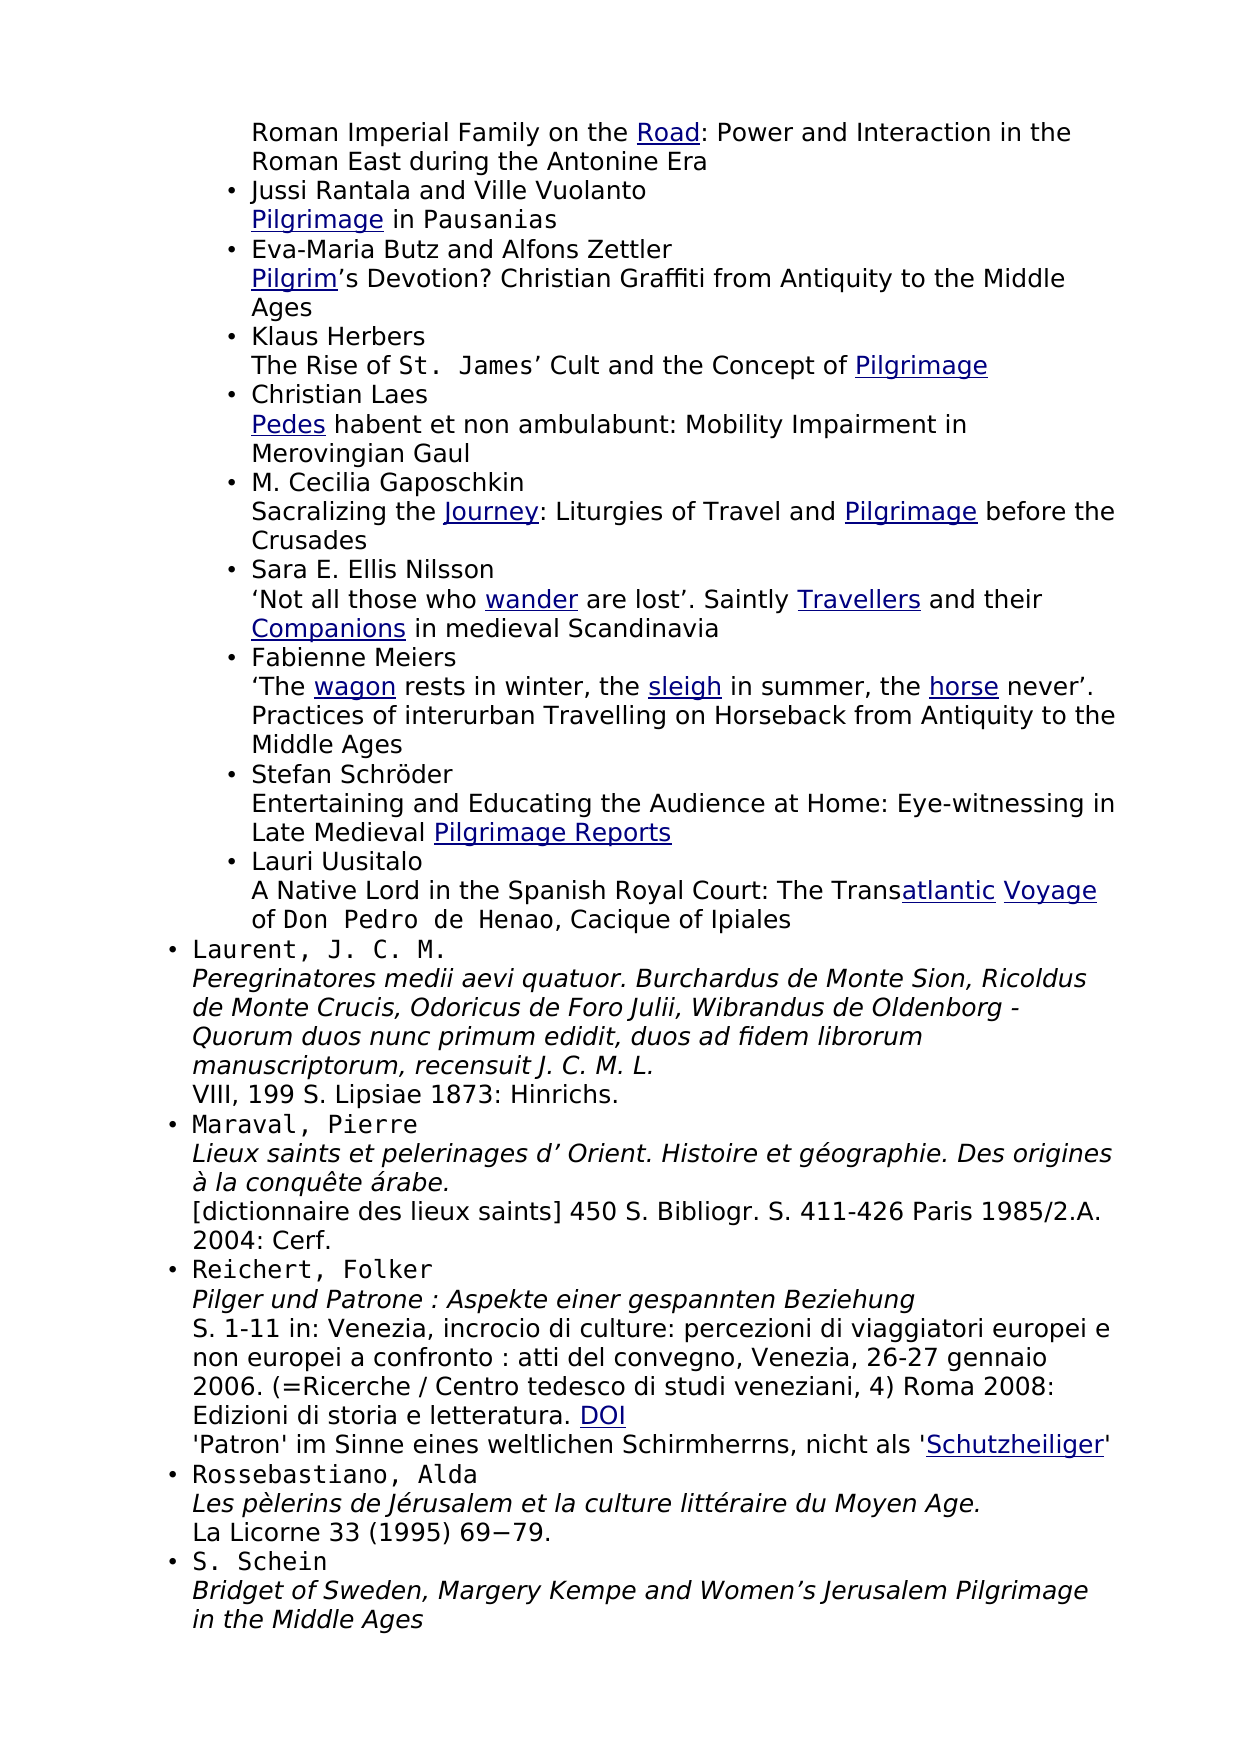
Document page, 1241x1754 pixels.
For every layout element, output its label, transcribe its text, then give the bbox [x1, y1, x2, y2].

list Lauri Uusitalo A Native Lord in the Spanish Royal Court: The Transatlantic Voyage of Don Pedro de Henao, Cacique of Ipiales [236, 847, 1122, 935]
list Laurent, J. C. M. Peregrinatores medii aevi quatuor. Burchardus de Monte Sion, Ricoldus de Monte Crucis, Odoricus de Foro Julii, Wibrandus de Oldenborg - Quorum duos nunc primum edidit, duos ad fidem librorum manuscriptorum, recensuit J. C. M. L. VIII, 199 S. Lipsiae 1873: Hinrichs. [177, 935, 1122, 1110]
list Fabienne Meiers ‘The wagon rests in winter, the sleigh in summer, the horse never’. Practices of interurban Travelling on Horseback from Antiquity to the Middle Ages [236, 643, 1122, 760]
list Rossebastiano, Alda Les pèlerins de Jérusalem et la culture littéraire du Moyen Age. La Licorne 33 (1995) 69−79. [177, 1460, 1122, 1547]
list Reichert, Folker Pilger und Patrone : Aspekte einer gespannten Beziehung S. 1-11 in: Venezia, incrocio di culture: percezioni di viaggiatori europei e non europei a confronto : atti del convegno, Venezia, 26-27 gennaio 2006. (=Ricerche / Centro tedesco di studi veneziani, 4) Roma 2008: Edizioni di storia e letteratura. DOI 'Patron' im Sinne eines weltlichen Schirmherrns, nicht als 'Schutzheiliger' [177, 1256, 1122, 1460]
list Christian Laes Pedes habent et non ambulabunt: Mobility Impairment in Merovingian Gaul [236, 381, 1122, 468]
list Roman Imperial Family on the Road: Power and Interaction in the Roman East during the Antonine Era [236, 118, 1122, 176]
list Eva-Maria Butz and Alfons Zettler Pilgrim’s Devotion? Christian Graffiti from Antiquity to the Middle Ages [236, 235, 1122, 322]
list Klaus Herbers The Rise of St. James’ Cult and the Concept of Pilgrimage [236, 322, 1122, 381]
list Sara E. Ellis Nilsson ‘Not all those who wander are lost’. Saintly Travellers and their Companions in medieval Scandinavia [236, 556, 1122, 643]
list Stefan Schröder Entertaining and Educating the Audience at Home: Eye-witnessing in Late Medieval Pilgrimage Reports [236, 760, 1122, 847]
list Jussi Rantala and Ville Vuolanto Pilgrimage in Pausanias [236, 176, 1122, 235]
list Maraval, Pierre Lieux saints et pelerinages d’ Orient. Histoire et géographie. Des origines à la conquête árabe. [dictionnaire des lieux saints] 450 S. Bibliogr. S. 411-426 Paris 1985/2.A. 2004: Cerf. [177, 1110, 1122, 1256]
list S. Schein Bridget of Sweden, Margery Kempe and Women’s Jerusalem Pilgrimage in the Middle Ages [177, 1547, 1122, 1635]
list M. Cecilia Gaposchkin Sacralizing the Journey: Liturgies of Travel and Pilgrimage before the Crusades [236, 468, 1122, 556]
